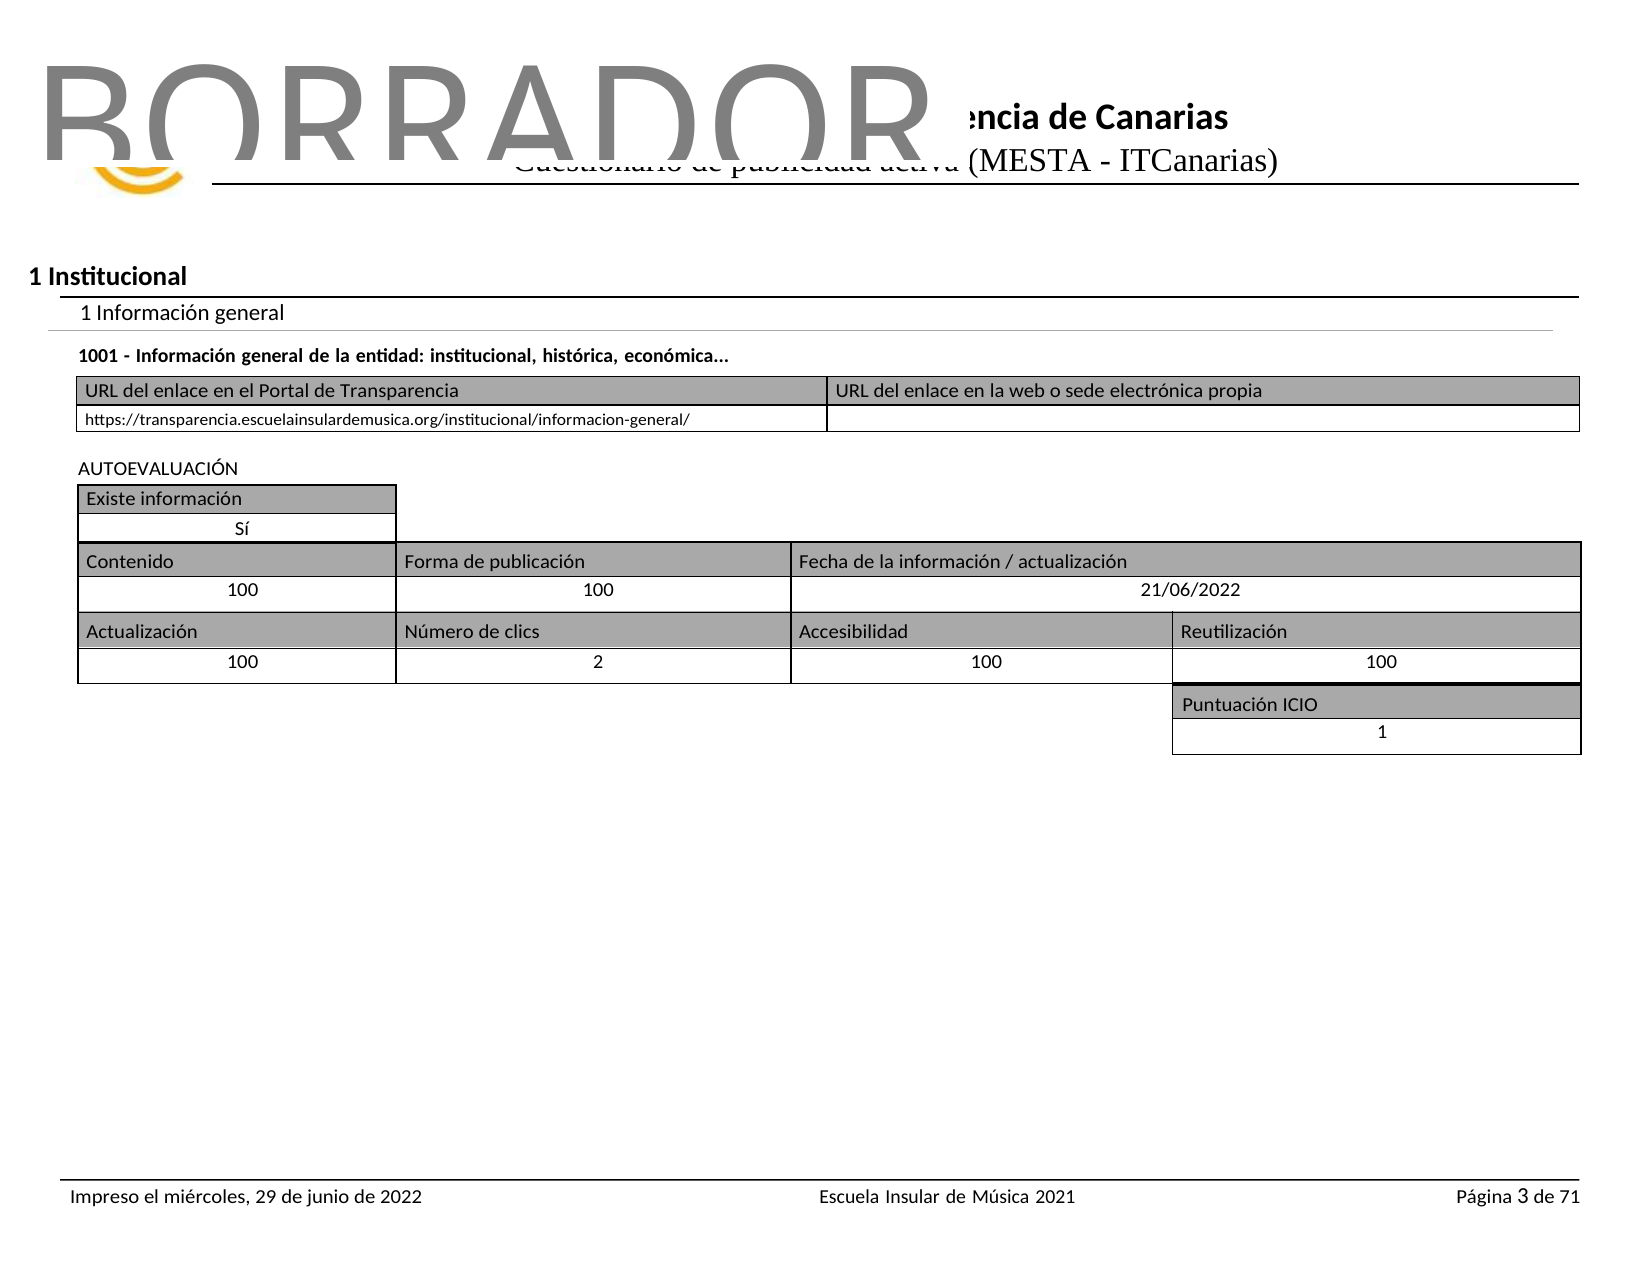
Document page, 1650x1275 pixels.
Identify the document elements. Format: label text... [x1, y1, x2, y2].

table_cell 100 [397, 577, 790, 611]
table_cell 2 [397, 649, 790, 682]
table_cell [828, 406, 1579, 431]
table_cell Reutilización [1173, 613, 1580, 647]
table_cell Forma de publicación [397, 543, 790, 576]
table_cell https://transparencia.escuelainsulardemusica.org/institucional/informacion-general/ [77, 406, 826, 431]
table_cell 100 [79, 577, 395, 611]
table_header Existe información [79, 486, 395, 513]
table_cell 100 [1173, 649, 1580, 682]
table_header URL del enlace en el Portal de Transparencia [77, 377, 826, 404]
table_header [397, 484, 1581, 541]
table_cell 100 [79, 649, 395, 682]
table_cell Puntuación ICIO [1173, 686, 1580, 718]
table_cell Accesibilidad [792, 613, 1172, 647]
table_header URL del enlace en la web o sede electrónica propia [828, 377, 1579, 404]
table_cell Número de clics [397, 613, 790, 647]
table_cell Contenido [79, 544, 395, 576]
table_cell [78, 684, 1172, 753]
list Institucional [28, 259, 1594, 292]
table_cell 1 [1173, 719, 1580, 753]
subtitle 1 Información general [79, 292, 1594, 326]
table_cell Actualización [79, 613, 395, 647]
text BORRADOR [15, 7, 955, 159]
text AUTOEVALUACIÓN [78, 456, 1594, 480]
table_cell 100 [792, 649, 1172, 682]
table_cell 21/06/2022 [792, 577, 1580, 611]
table_cell Fecha de la información / actualización [792, 543, 1580, 576]
table_cell Sí [79, 514, 395, 541]
text 1001 - Información general de la entidad: institucional, histórica, económica... [78, 344, 1594, 368]
